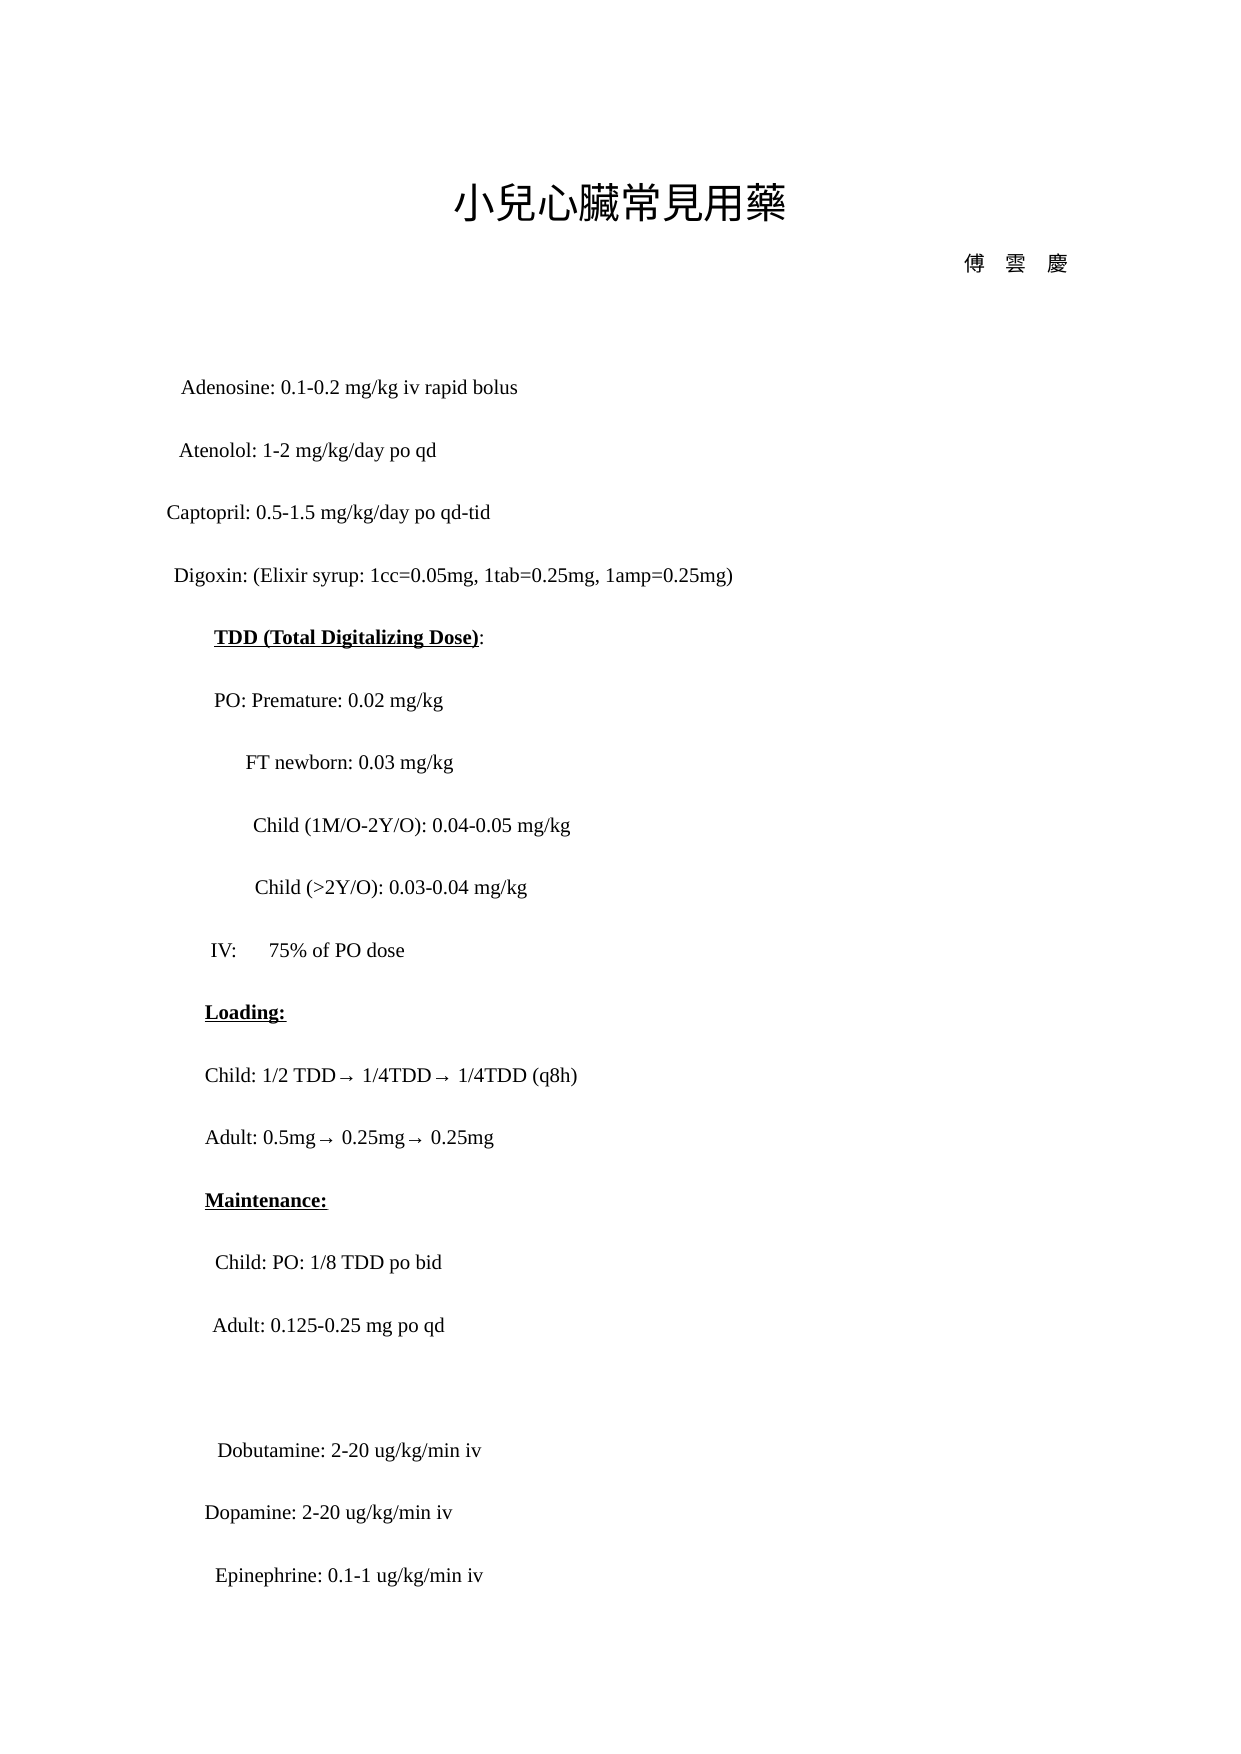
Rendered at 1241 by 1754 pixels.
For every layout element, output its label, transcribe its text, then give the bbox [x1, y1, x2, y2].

text PO: Premature: 0.02 mg/kg [162, 658, 1078, 721]
text Captopril: 0.5-1.5 mg/kg/day po qd-tid [162, 471, 1078, 533]
text IV: 75% of PO dose [162, 908, 1078, 971]
text 傅雲慶 [162, 221, 1078, 283]
text Child: 1/2 TDD→ 1/4TDD→ 1/4TDD (q8h) [162, 1033, 1078, 1096]
text Dopamine: 2-20 ug/kg/min iv [162, 1471, 1078, 1533]
subtitle Adenosine: 0.1-0.2 mg/kg iv rapid bolus [162, 346, 1078, 408]
text Child (1M/O-2Y/O): 0.04-0.05 mg/kg [162, 783, 1078, 846]
subtitle 小兒心臟常見用藥 [162, 158, 1078, 221]
text FT newborn: 0.03 mg/kg [162, 721, 1078, 783]
text Child (>2Y/O): 0.03-0.04 mg/kg [162, 846, 1078, 908]
text Adult: 0.5mg→ 0.25mg→ 0.25mg [162, 1096, 1078, 1158]
text Child: PO: 1/8 TDD po bid [162, 1221, 1078, 1283]
text Atenolol: 1-2 mg/kg/day po qd [162, 408, 1078, 471]
text Dobutamine: 2-20 ug/kg/min iv [162, 1408, 1078, 1471]
text TDD (Total Digitalizing Dose): [162, 596, 1078, 658]
text Maintenance: [162, 1158, 1078, 1221]
text Adult: 0.125-0.25 mg po qd [162, 1283, 1078, 1346]
text Epinephrine: 0.1-1 ug/kg/min iv [162, 1533, 1078, 1596]
text Digoxin: (Elixir syrup: 1cc=0.05mg, 1tab=0.25mg, 1amp=0.25mg) [162, 533, 1078, 596]
text Loading: [162, 971, 1078, 1033]
